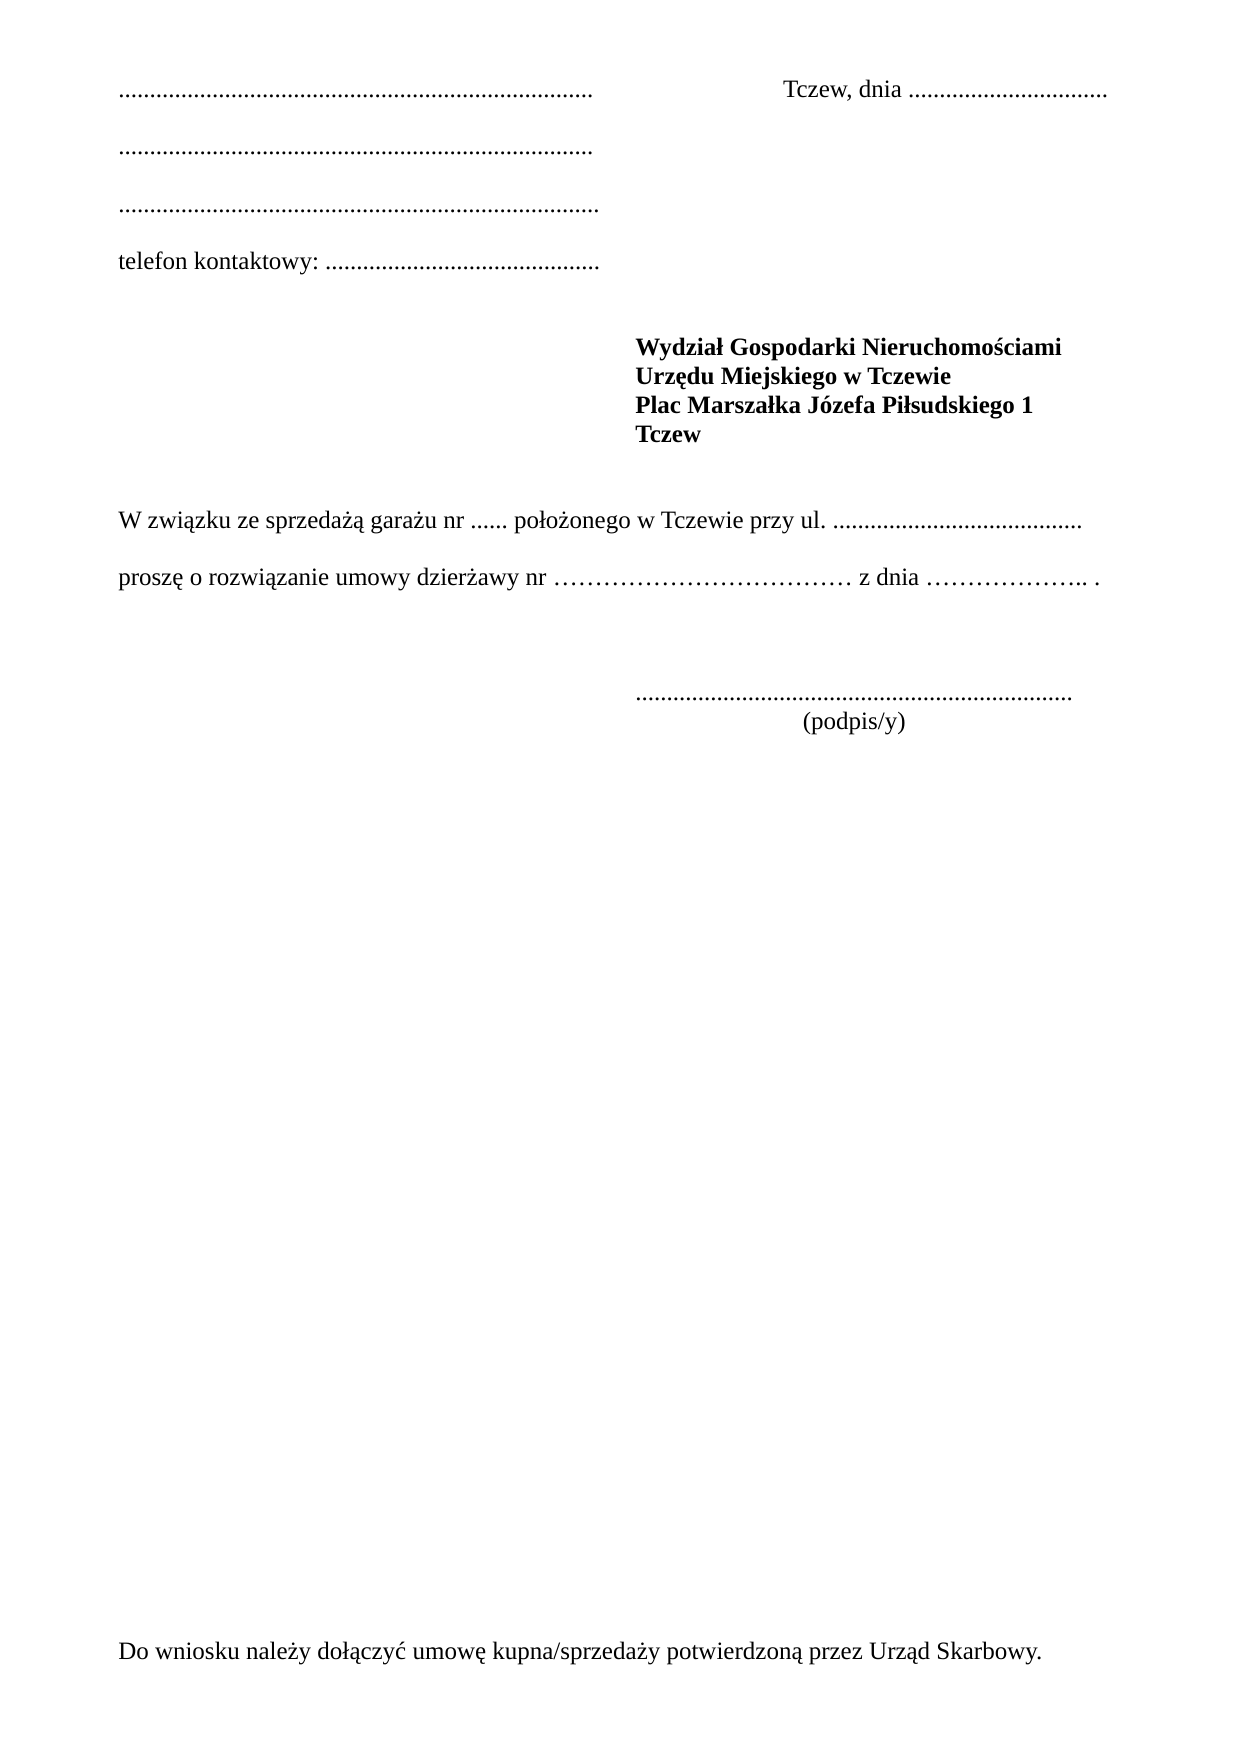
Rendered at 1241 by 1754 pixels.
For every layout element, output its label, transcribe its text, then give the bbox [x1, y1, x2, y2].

text ...................................................................... [118, 677, 1122, 706]
text Tczew [118, 419, 1122, 447]
text ............................................................................ Tczew, dnia ................................ [118, 74, 1122, 102]
text Wydział Gospodarki Nieruchomościami [118, 332, 1122, 361]
text proszę o rozwiązanie umowy dzierżawy nr ……………………………… z dnia ……………….. . [118, 562, 1122, 591]
text W związku ze sprzedażą garażu nr ...... położonego w Tczewie przy ul. ........................................ [118, 505, 1122, 534]
text (podpis/y) [118, 706, 1122, 735]
text telefon kontaktowy: ............................................ [118, 246, 1122, 275]
text ............................................................................. [118, 189, 1122, 217]
text Urzędu Miejskiego w Tczewie [118, 361, 1122, 390]
text ............................................................................ [118, 131, 1122, 160]
text Plac Marszałka Józefa Piłsudskiego 1 [118, 390, 1122, 419]
